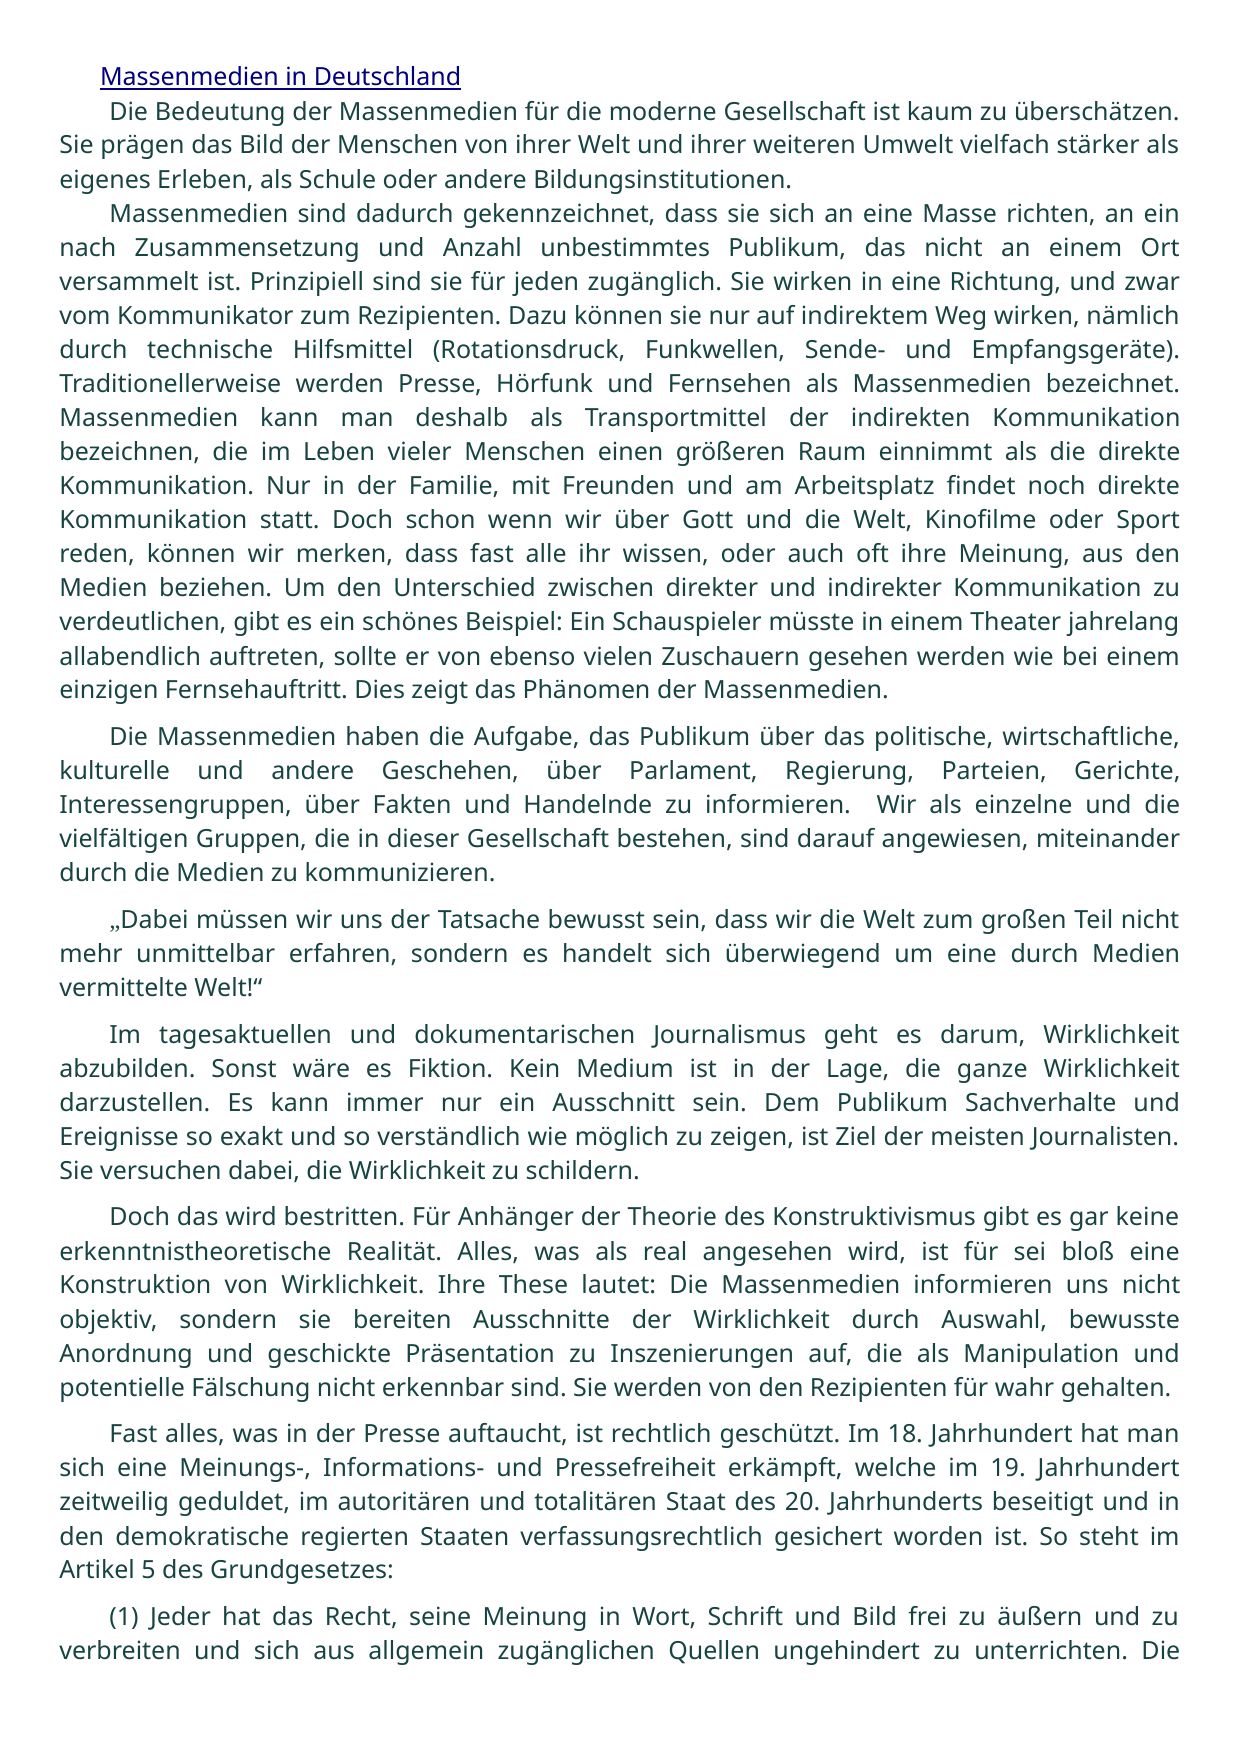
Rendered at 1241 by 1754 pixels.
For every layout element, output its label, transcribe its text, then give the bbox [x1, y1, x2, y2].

text Im tagesaktuellen und dokumentarischen Journalismus geht es darum, Wirklichkeit abzubilden. Sonst wäre es Fiktion. Kein Medium ist in der Lage, die ganze Wirklichkeit darzustellen. Es kann immer nur ein Ausschnitt sein. Dem Publikum Sachverhalte und Ereignisse so exakt und so verständlich wie möglich zu zeigen, ist Ziel der meisten Journalisten. Sie versuchen dabei, die Wirklichkeit zu schildern. [59, 1016, 1181, 1187]
text Die Bedeutung der Massenmedien für die moderne Gesellschaft ist kaum zu überschätzen. Sie prägen das Bild der Menschen von ihrer Welt und ihrer weiteren Umwelt vielfach stärker als eigenes Erleben, als Schule oder andere Bildungsinstitutionen. [59, 93, 1181, 195]
text Fast alles, was in der Presse auftaucht, ist rechtlich geschützt. Im 18. Jahrhundert hat man sich eine Meinungs-, Informations- und Pressefreiheit erkämpft, welche im 19. Jahrhundert zeitweilig geduldet, im autoritären und totalitären Staat des 20. Jahrhunderts beseitigt und in den demokratische regierten Staaten verfassungsrechtlich gesichert worden ist. So steht im Artikel 5 des Grundgesetzes: [59, 1416, 1181, 1586]
text „Dabei müssen wir uns der Tatsache bewusst sein, dass wir die Welt zum großen Teil nicht mehr unmittelbar erfahren, sondern es handelt sich überwiegend um eine durch Medien vermittelte Welt!“ [59, 902, 1181, 1004]
text (1) Jeder hat das Recht, seine Meinung in Wort, Schrift und Bild frei zu äußern und zu verbreiten und sich aus allgemein zugänglichen Quellen ungehindert zu unterrichten. Die [59, 1599, 1181, 1667]
text Die Massenmedien haben die Aufgabe, das Publikum über das politische, wirtschaftliche, kulturelle und andere Geschehen, über Parlament, Regierung, Parteien, Gerichte, Interessengruppen, über Fakten und Handelnde zu informieren. Wir als einzelne und die vielfältigen Gruppen, die in dieser Gesellschaft bestehen, sind darauf angewiesen, miteinander durch die Medien zu kommunizieren. [59, 719, 1181, 889]
text Massenmedien in Deutschland [59, 59, 1181, 93]
text Doch das wird bestritten. Für Anhänger der Theorie des Konstruktivismus gibt es gar keine erkenntnistheoretische Realität. Alles, was als real angesehen wird, ist für sei bloß eine Konstruktion von Wirklichkeit. Ihre These lautet: Die Massenmedien informieren uns nicht objektiv, sondern sie bereiten Ausschnitte der Wirklichkeit durch Auswahl, bewusste Anordnung und geschickte Präsentation zu Inszenierungen auf, die als Manipulation und potentielle Fälschung nicht erkennbar sind. Sie werden von den Rezipienten für wahr gehalten. [59, 1199, 1181, 1403]
text Massenmedien sind dadurch gekennzeichnet, dass sie sich an eine Masse richten, an ein nach Zusammensetzung und Anzahl unbestimmtes Publikum, das nicht an einem Ort versammelt ist. Prinzipiell sind sie für jeden zugänglich. Sie wirken in eine Richtung, und zwar vom Kommunikator zum Rezipienten. Dazu können sie nur auf indirektem Weg wirken, nämlich durch technische Hilfsmittel (Rotationsdruck, Funkwellen, Sende- und Empfangsgeräte). Traditionellerweise werden Presse, Hörfunk und Fernsehen als Massenmedien bezeichnet. Massenmedien kann man deshalb als Transportmittel der indirekten Kommunikation bezeichnen, die im Leben vieler Menschen einen größeren Raum einnimmt als die direkte Kommunikation. Nur in der Familie, mit Freunden und am Arbeitsplatz findet noch direkte Kommunikation statt. Doch schon wenn wir über Gott und die Welt, Kinofilme oder Sport reden, können wir merken, dass fast alle ihr wissen, oder auch oft ihre Meinung, aus den Medien beziehen. Um den Unterschied zwischen direkter und indirekter Kommunikation zu verdeutlichen, gibt es ein schönes Beispiel: Ein Schauspieler müsste in einem Theater jahrelang allabendlich auftreten, sollte er von ebenso vielen Zuschauern gesehen werden wie bei einem einzigen Fernsehauftritt. Dies zeigt das Phänomen der Massenmedien. [59, 195, 1181, 706]
